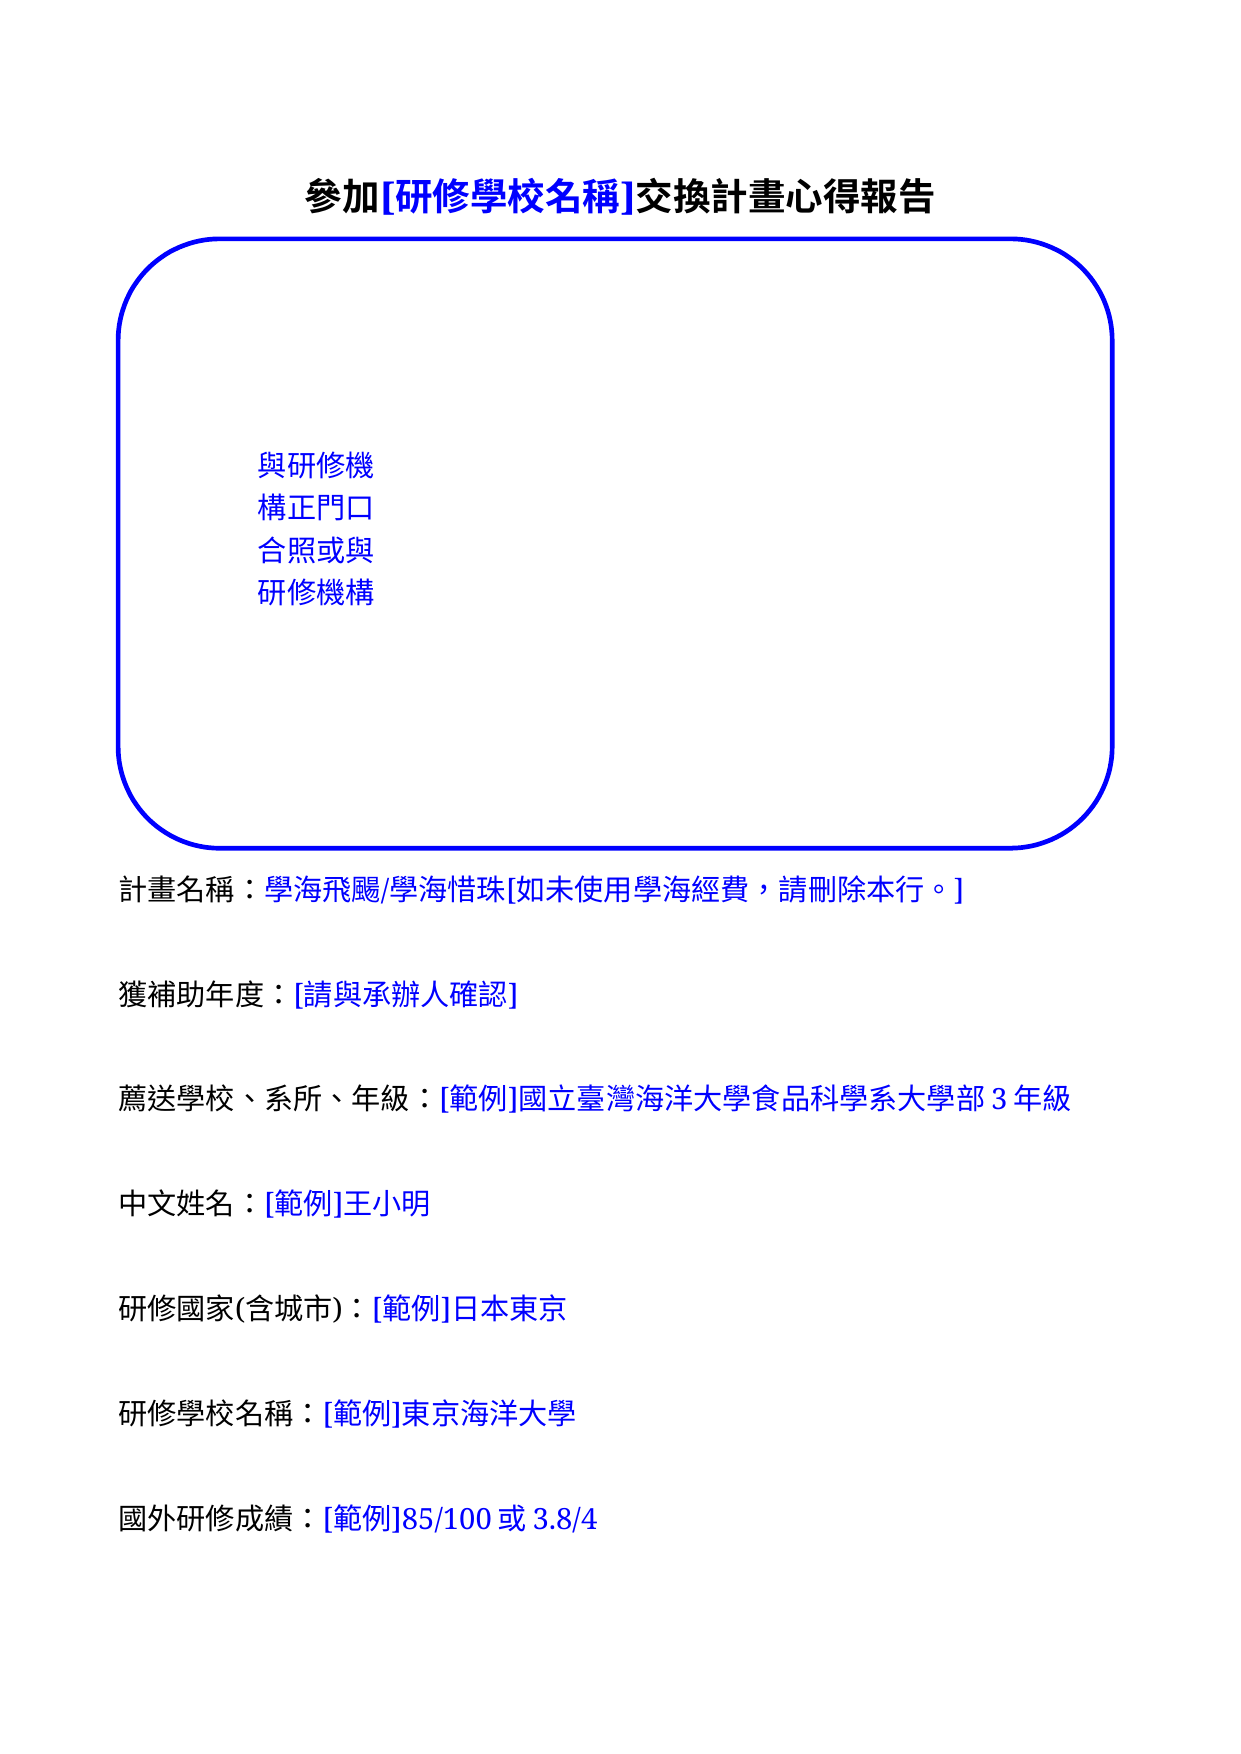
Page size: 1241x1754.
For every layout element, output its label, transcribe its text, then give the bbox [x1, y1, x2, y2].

text 研修學校名稱：[範例]東京海洋大學 [118, 1370, 1122, 1433]
text 參加[研修學校名稱]交換計畫心得報告 [118, 152, 1122, 214]
text 研修國家(含城市)：[範例]日本東京 [118, 1265, 1122, 1328]
text 獲補助年度：[請與承辦人確認] [118, 951, 1122, 1013]
text 國外研修成績：[範例]85/100或3.8/4 [118, 1475, 1122, 1538]
text 計畫名稱：學海飛颺/學海惜珠[如未使用學海經費，請刪除本行。] [118, 846, 1122, 908]
text 中文姓名：[範例]王小明 [118, 1160, 1122, 1223]
text 薦送學校、系所、年級：[範例]國立臺灣海洋大學食品科學系大學部3年級 [118, 1056, 1122, 1118]
text 與研修機構正門口合照或與研修機構具代表性標的物合照 [256, 443, 376, 607]
